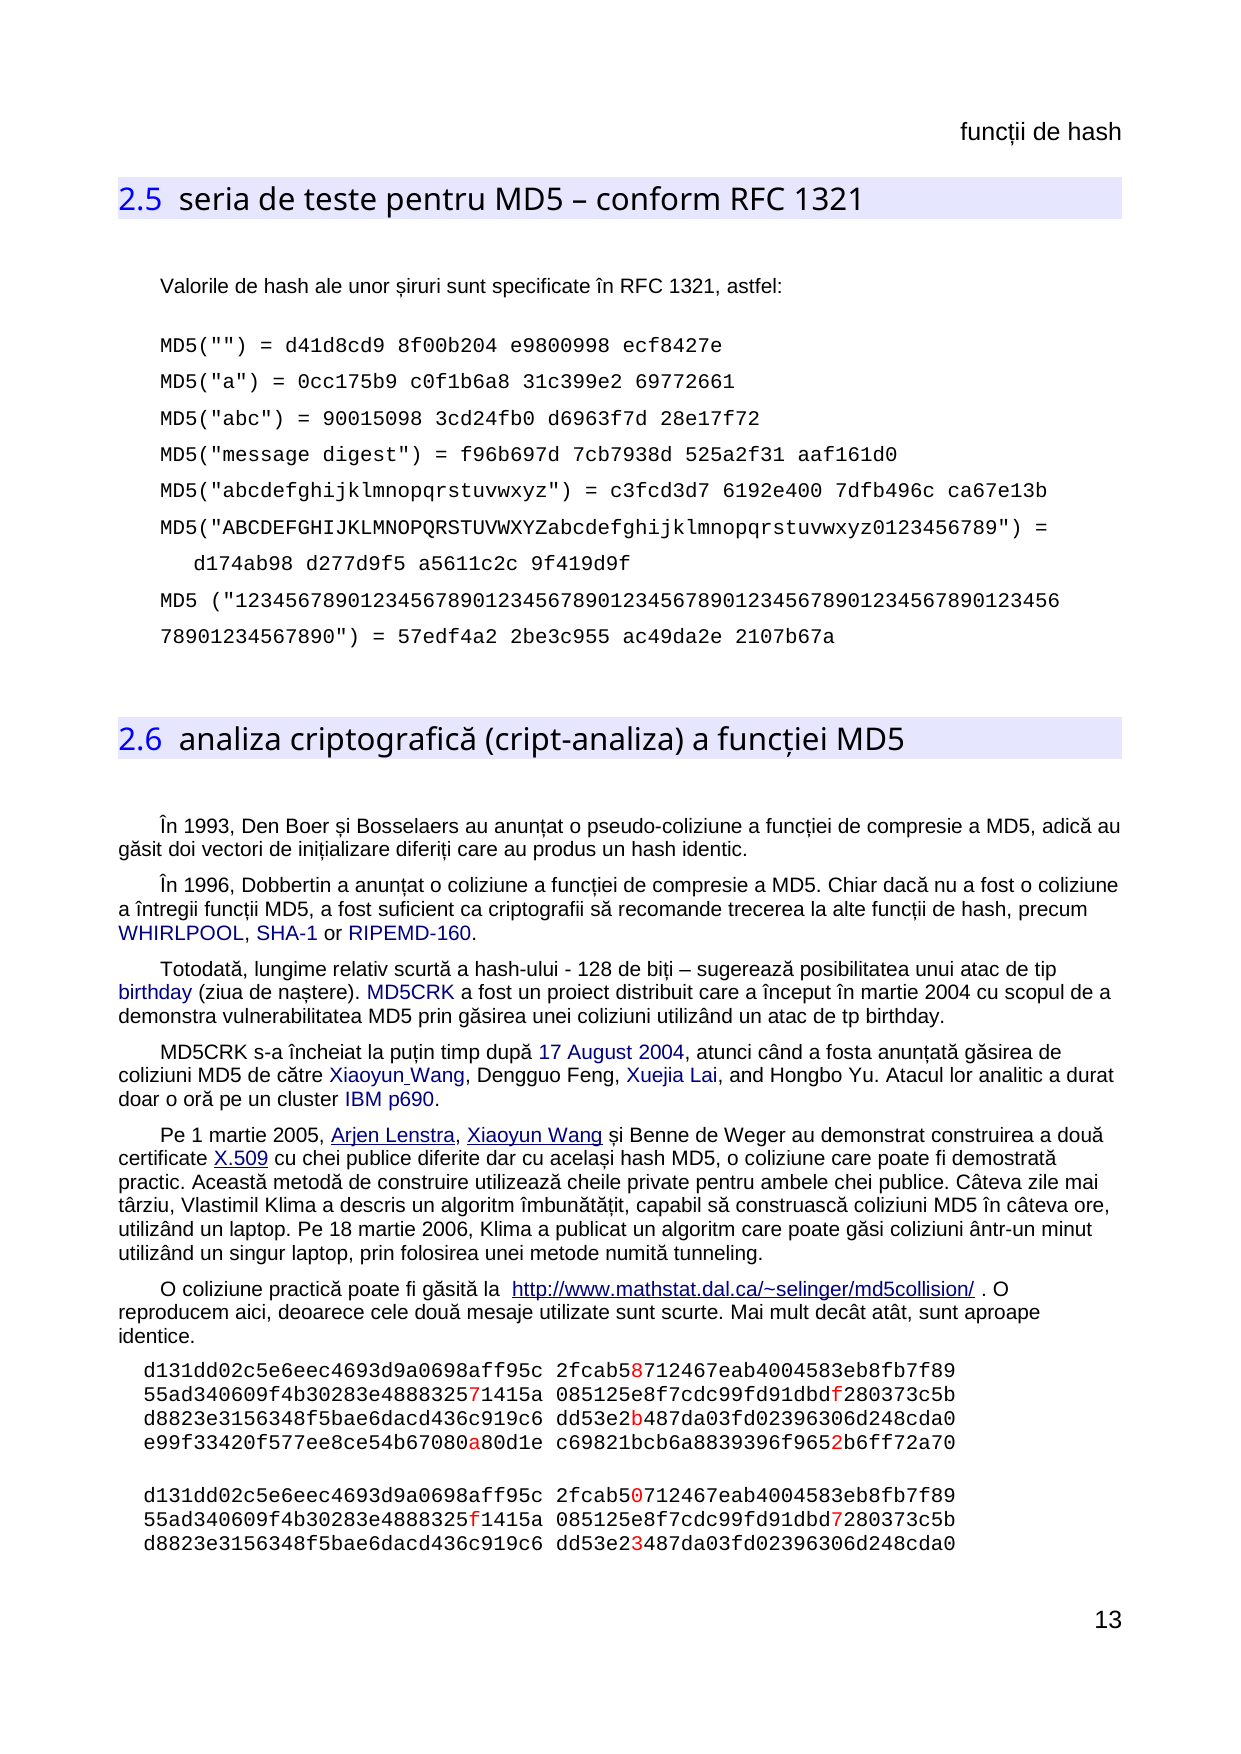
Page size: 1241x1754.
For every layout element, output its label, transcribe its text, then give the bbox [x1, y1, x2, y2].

text MD5("abc") = 90015098 3cd24fb0 d6963f7d 28e17f72 [118, 407, 1122, 431]
text Pe 1 martie 2005, Arjen Lenstra, Xiaoyun Wang și Benne de Weger au demonstrat construirea a două certificate X.509 cu chei publice diferite dar cu același hash MD5, o coliziune care poate fi demostrată practic. Această metodă de construire utilizează cheile private pentru ambele chei publice. Câteva zile mai târziu, Vlastimil Klima a descris un algoritm îmbunătățit, capabil să construască coliziuni MD5 în câteva ore, utilizând un laptop. Pe 18 martie 2006, Klima a publicat un algoritm care poate găsi coliziuni ântr-un minut utilizând un singur laptop, prin folosirea unei metode numită tunneling. [118, 1123, 1122, 1264]
text Totodată, lungime relativ scurtă a hash-ului - 128 de biți – sugerează posibilitatea unui atac de tip birthday (ziua de naștere). MD5CRK a fost un proiect distribuit care a început în martie 2004 cu scopul de a demonstra vulnerabilitatea MD5 prin găsirea unei coliziuni utilizând un atac de tp birthday. [118, 957, 1122, 1028]
subtitle analiza criptografică (cript-analiza) a funcției MD5 [118, 717, 1122, 759]
text d131dd02c5e6eec4693d9a0698aff95c 2fcab58712467eab4004583eb8fb7f89 [118, 1360, 1122, 1384]
text În 1996, Dobbertin a anunțat o coliziune a funcției de compresie a MD5. Chiar dacă nu a fost o coliziune a întregii funcții MD5, a fost suficient ca criptografii să recomande trecerea la alte funcții de hash, precum WHIRLPOOL, SHA-1 or RIPEMD-160. [118, 874, 1122, 944]
text d174ab98 d277d9f5 a5611c2c 9f419d9f [118, 553, 1122, 577]
text MD5 ("123456789012345678901234567890123456789012345678901234567890123456 [118, 590, 1122, 614]
text e99f33420f577ee8ce54b67080a80d1e c69821bcb6a8839396f9652b6ff72a70 [118, 1432, 1122, 1456]
text d131dd02c5e6eec4693d9a0698aff95c 2fcab50712467eab4004583eb8fb7f89 [118, 1485, 1122, 1509]
text MD5CRK s-a încheiat la puțin timp după 17 August 2004, atunci când a fosta anunțată găsirea de coliziuni MD5 de către Xiaoyun Wang, Dengguo Feng, Xuejia Lai, and Hongbo Yu. Atacul lor analitic a durat doar o oră pe un cluster IBM p690. [118, 1040, 1122, 1111]
text O coliziune practică poate fi găsită la http://www.mathstat.dal.ca/~selinger/md5collision/ . O reproducem aici, deoarece cele două mesaje utilizate sunt scurte. Mai mult decât atât, sunt aproape identice. [118, 1277, 1122, 1348]
text MD5("abcdefghijklmnopqrstuvwxyz") = c3fcd3d7 6192e400 7dfb496c ca67e13b [118, 480, 1122, 504]
text 78901234567890") = 57edf4a2 2be3c955 ac49da2e 2107b67a [118, 626, 1122, 650]
text MD5("") = d41d8cd9 8f00b204 e9800998 ecf8427e [118, 334, 1122, 358]
subtitle seria de teste pentru MD5 – conform RFC 1321 [118, 177, 1122, 219]
text MD5("ABCDEFGHIJKLMNOPQRSTUVWXYZabcdefghijklmnopqrstuvwxyz0123456789") = [118, 517, 1122, 541]
text În 1993, Den Boer și Bosselaers au anunțat o pseudo-coliziune a funcției de compresie a MD5, adică au găsit doi vectori de inițializare diferiți care au produs un hash identic. [118, 814, 1122, 861]
text MD5("a") = 0cc175b9 c0f1b6a8 31c399e2 69772661 [118, 371, 1122, 395]
text 55ad340609f4b30283e4888325f1415a 085125e8f7cdc99fd91dbd7280373c5b [118, 1509, 1122, 1533]
text Valorile de hash ale unor șiruri sunt specificate în RFC 1321, astfel: [118, 274, 1122, 298]
text MD5("message digest") = f96b697d 7cb7938d 525a2f31 aaf161d0 [118, 444, 1122, 468]
text 55ad340609f4b30283e488832571415a 085125e8f7cdc99fd91dbdf280373c5b [118, 1384, 1122, 1408]
text d8823e3156348f5bae6dacd436c919c6 dd53e2b487da03fd02396306d248cda0 [118, 1408, 1122, 1432]
text d8823e3156348f5bae6dacd436c919c6 dd53e23487da03fd02396306d248cda0 [118, 1533, 1122, 1557]
